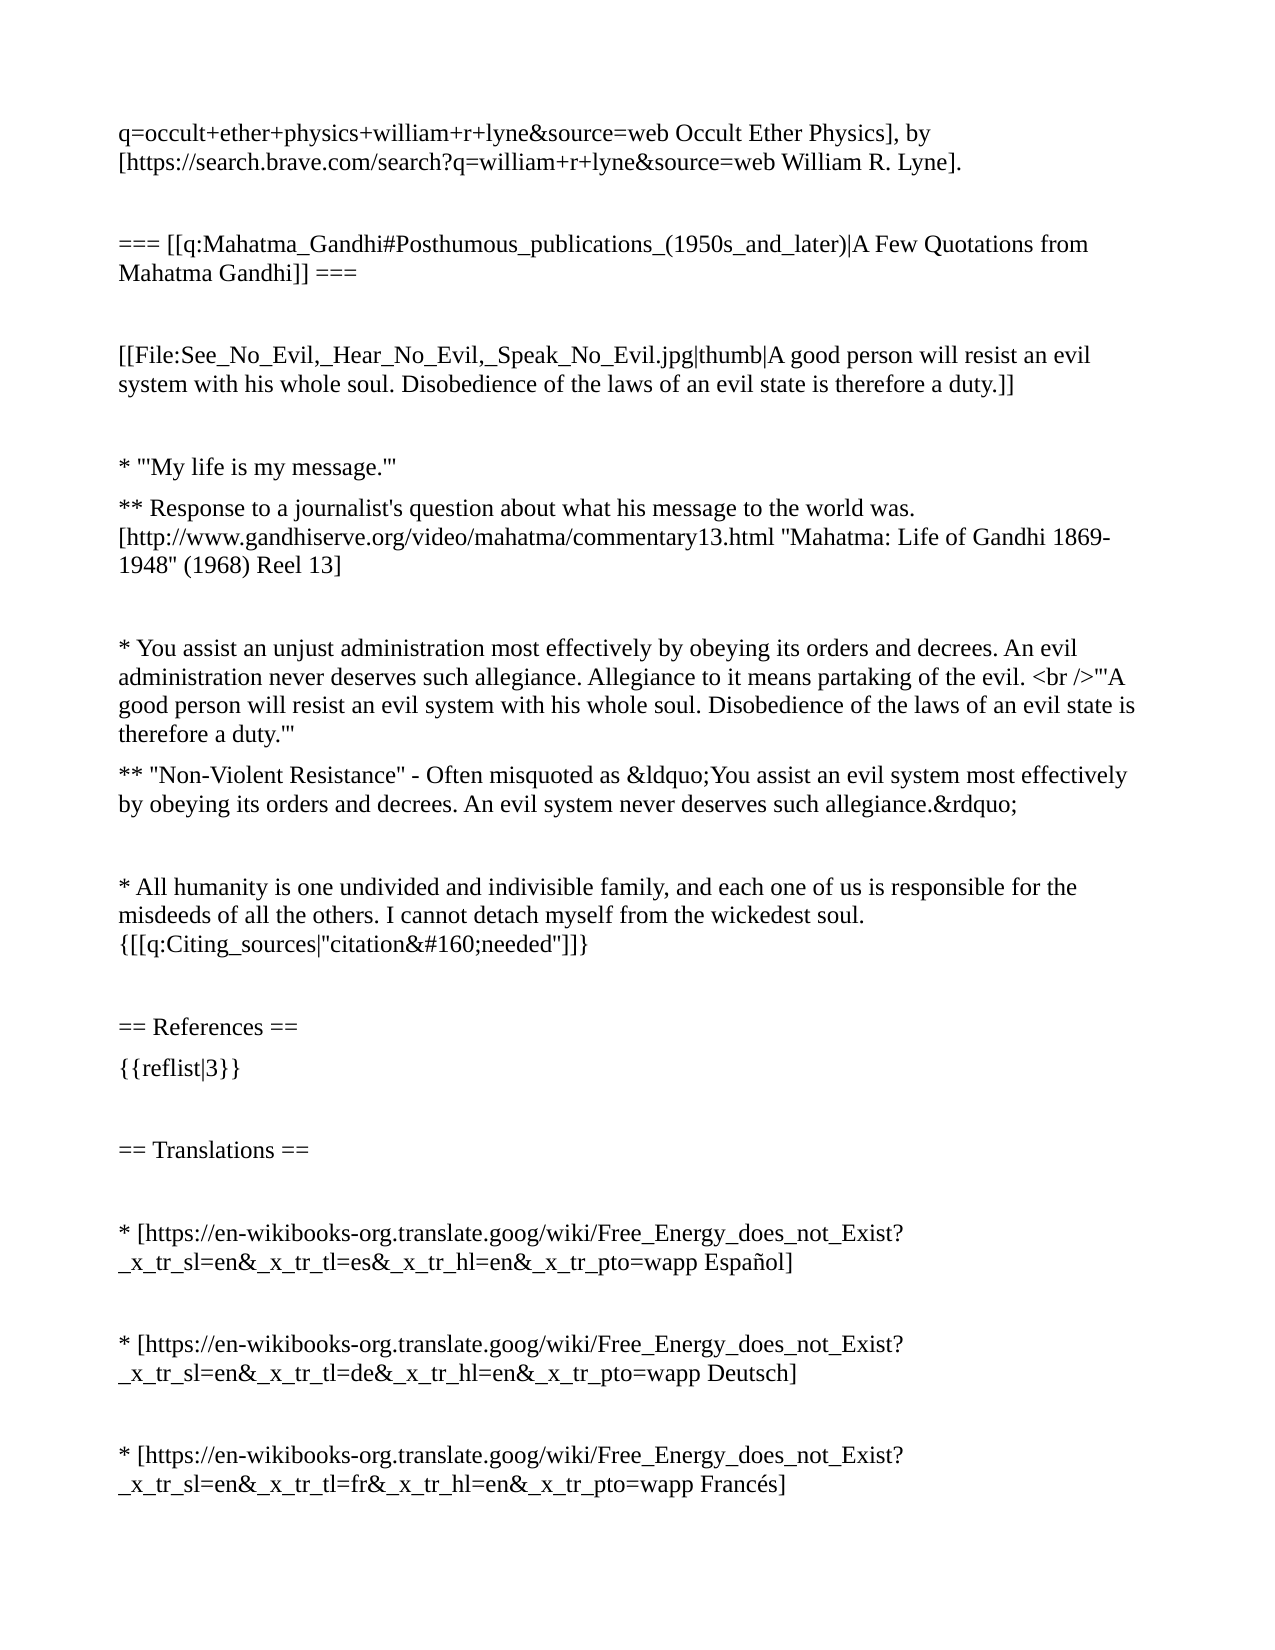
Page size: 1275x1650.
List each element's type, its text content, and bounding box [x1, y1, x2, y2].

text == Translations == [118, 1136, 1157, 1164]
text ** Response to a journalist's question about what his message to the world was. [http://www.gandhiserve.org/video/mahatma/commentary13.html ''Mahatma: Life of Gandhi 1869-1948'' (1968) Reel 13] [118, 493, 1157, 579]
text * All humanity is one undivided and indivisible family, and each one of us is responsible for the misdeeds of all the others. I cannot detach myself from the wickedest soul.{[[q:Citing_sources|''citation&#160;needed'']]} [118, 872, 1157, 958]
text == References == [118, 1012, 1157, 1041]
text {{reflist|3}} [118, 1053, 1157, 1082]
text q=occult+ether+physics+william+r+lyne&source=web Occult Ether Physics], by [https://search.brave.com/search?q=william+r+lyne&source=web William R. Lyne]. [118, 118, 1157, 176]
text * [https://en-wikibooks-org.translate.goog/wiki/Free_Energy_does_not_Exist?_x_tr_sl=en&_x_tr_tl=fr&_x_tr_hl=en&_x_tr_pto=wapp Francés] [118, 1441, 1157, 1498]
text ** ''Non-Violent Resistance'' - Often misquoted as &ldquo;You assist an evil system most effectively by obeying its orders and decrees. An evil system never deserves such allegiance.&rdquo; [118, 761, 1157, 818]
text === [[q:Mahatma_Gandhi#Posthumous_publications_(1950s_and_later)|A Few Quotations from Mahatma Gandhi]] === [118, 229, 1157, 287]
text * You assist an unjust administration most effectively by obeying its orders and decrees. An evil administration never deserves such allegiance. Allegiance to it means partaking of the evil. <br />'''A good person will resist an evil system with his whole soul. Disobedience of the laws of an evil state is therefore a duty.''' [118, 633, 1157, 748]
text * [https://en-wikibooks-org.translate.goog/wiki/Free_Energy_does_not_Exist?_x_tr_sl=en&_x_tr_tl=de&_x_tr_hl=en&_x_tr_pto=wapp Deutsch] [118, 1329, 1157, 1387]
text * [https://en-wikibooks-org.translate.goog/wiki/Free_Energy_does_not_Exist?_x_tr_sl=en&_x_tr_tl=es&_x_tr_hl=en&_x_tr_pto=wapp Español] [118, 1218, 1157, 1276]
text * '''My life is my message.''' [118, 452, 1157, 481]
text [[File:See_No_Evil,_Hear_No_Evil,_Speak_No_Evil.jpg|thumb|A good person will resist an evil system with his whole soul. Disobedience of the laws of an evil state is therefore a duty.]] [118, 341, 1157, 398]
